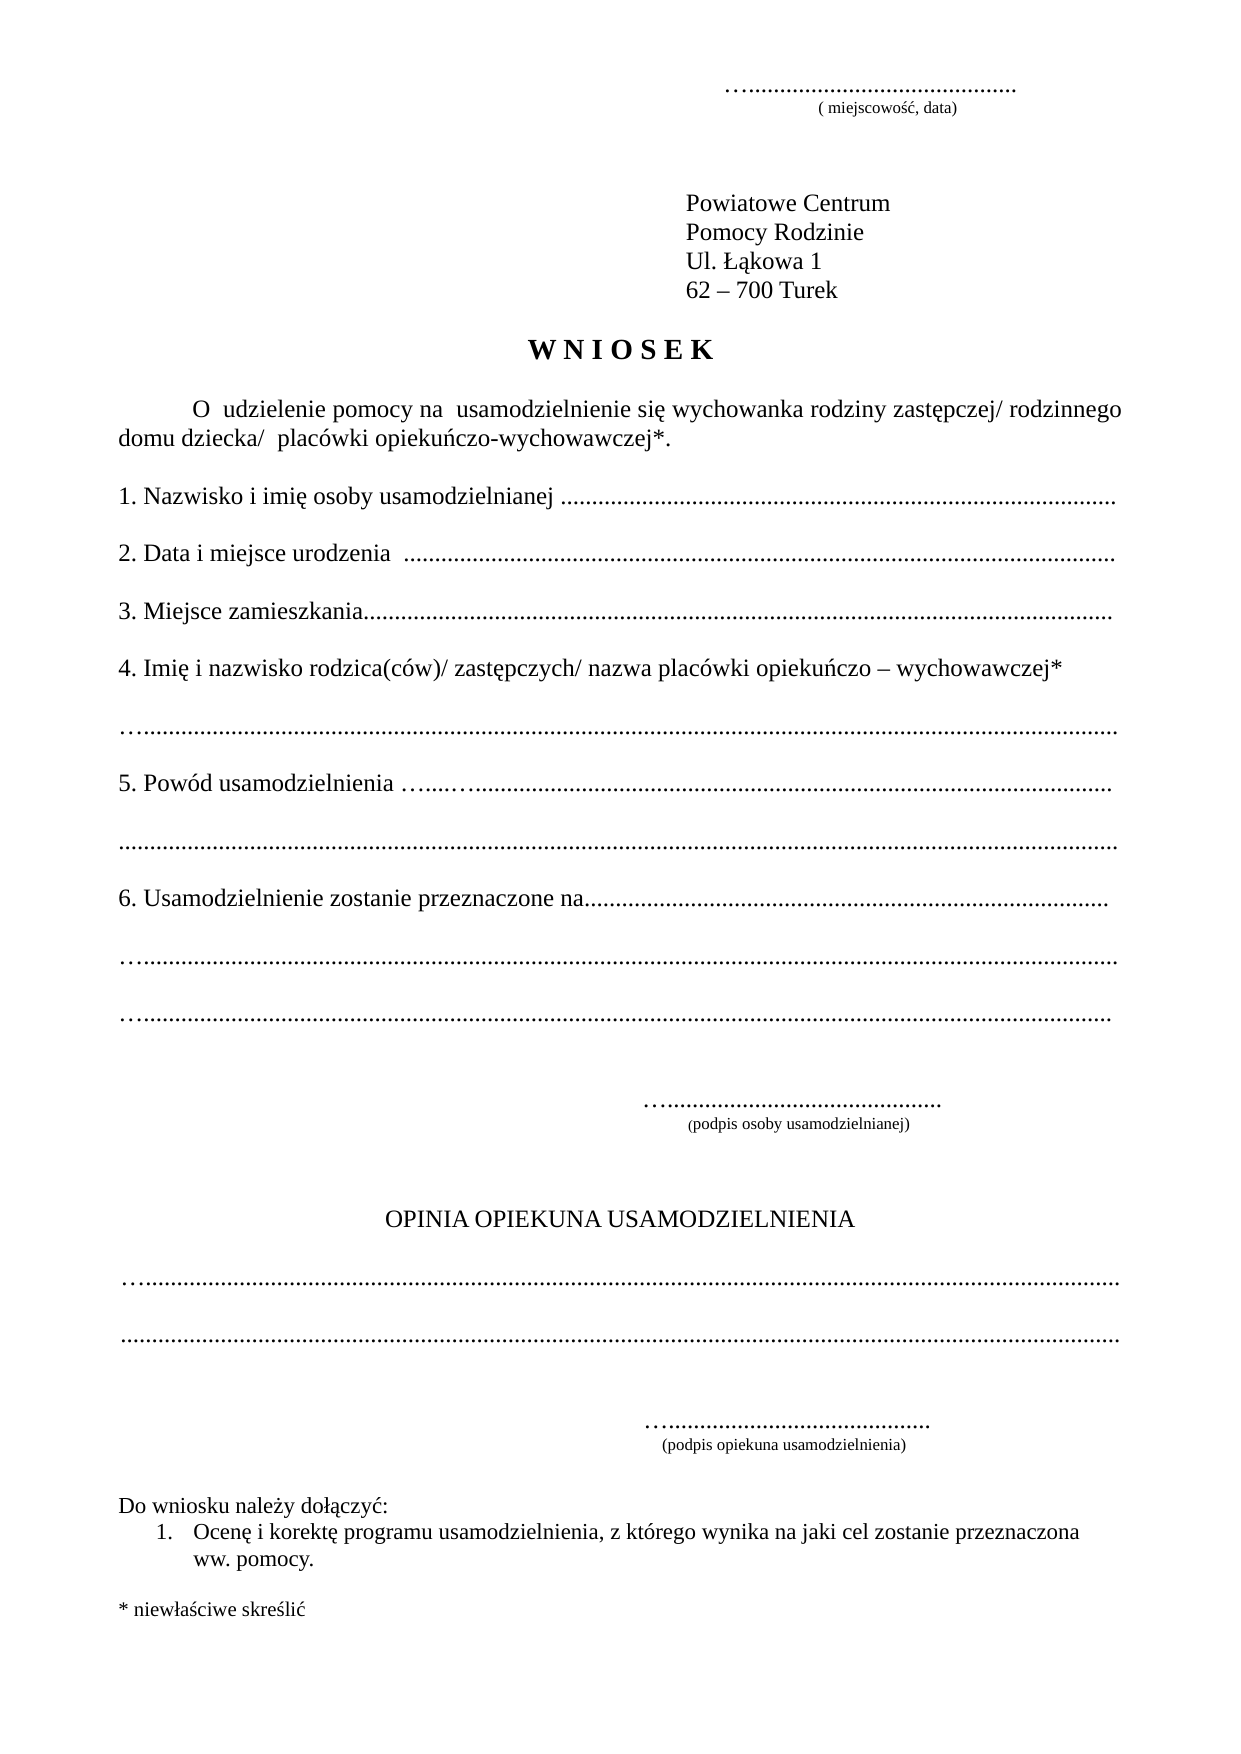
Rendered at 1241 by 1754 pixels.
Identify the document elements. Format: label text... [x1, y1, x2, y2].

text …............................................................................................................................................................ [118, 711, 1122, 739]
text …............................................................................................................................................................ [118, 1262, 1122, 1291]
text O udzielenie pomocy na usamodzielnienie się wychowanka rodziny zastępczej/ rodzinnego domu dziecka/ placówki opiekuńczo-wychowawczej*. [118, 394, 1122, 452]
text …........................................................................................................................................................... [118, 998, 1122, 1027]
text …............................................ [118, 1084, 1122, 1113]
text 6. Usamodzielnienie zostanie przeznaczone na.................................................................................... [118, 883, 1122, 912]
text Do wniosku należy dołączyć: [118, 1492, 1122, 1518]
text (podpis opiekuna usamodzielnienia) [413, 1434, 1122, 1468]
text W N I O S E K [118, 332, 1122, 366]
text 2. Data i miejsce urodzenia .................................................................................................................. [118, 538, 1122, 567]
text OPINIA OPIEKUNA USAMODZIELNIENIA [118, 1204, 1122, 1233]
text ................................................................................................................................................................ [118, 826, 1122, 854]
text ( miejscowość, data) [118, 97, 1122, 131]
text 3. Miejsce zamieszkania........................................................................................................................ [118, 596, 1122, 624]
text 4. Imię i nazwisko rodzica(ców)/ zastępczych/ nazwa placówki opiekuńczo – wychowawczej* [118, 653, 1122, 682]
text 1. Nazwisko i imię osoby usamodzielnianej ......................................................................................... [118, 481, 1122, 509]
text …............................................................................................................................................................ [118, 941, 1122, 969]
text * niewłaściwe skreślić [118, 1597, 1122, 1621]
text Ul. Łąkowa 1 [487, 246, 1122, 275]
text …........................................... [118, 69, 1122, 97]
text ….......................................... [413, 1406, 1122, 1434]
text 62 – 700 Turek [487, 275, 1122, 303]
text Pomocy Rodzinie [487, 217, 1122, 246]
text ................................................................................................................................................................ [118, 1319, 1122, 1348]
list Ocenę i korektę programu usamodzielnienia, z którego wynika na jaki cel zostanie przeznaczona ww. pomocy. [156, 1518, 1122, 1571]
text Powiatowe Centrum [487, 188, 1122, 217]
text (podpis osoby usamodzielnianej) [413, 1113, 1122, 1147]
text 5. Powód usamodzielnienia …....…...................................................................................................... [118, 768, 1122, 797]
